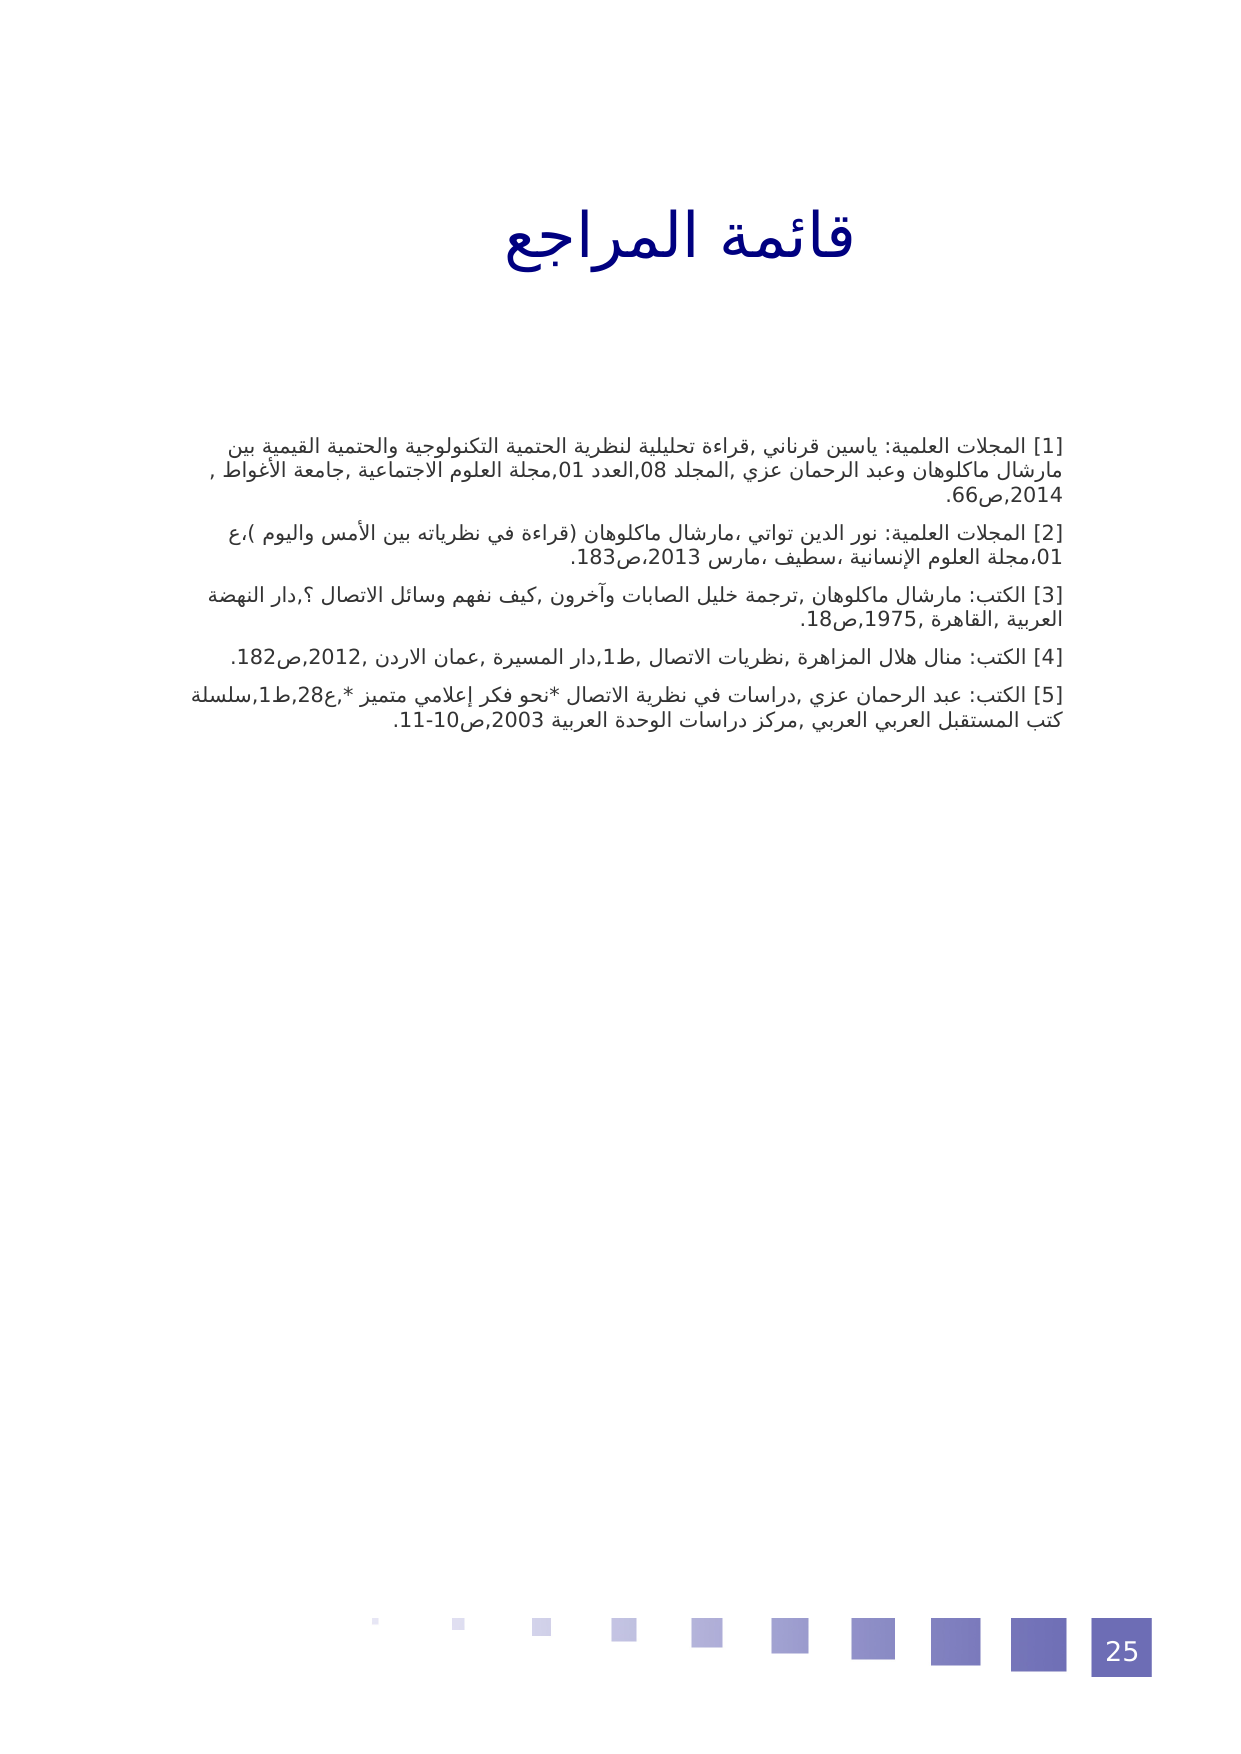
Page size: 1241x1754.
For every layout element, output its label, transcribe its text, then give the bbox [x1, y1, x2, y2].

text [4] الكتب: منال هلال المزاهرة ,نظريات الاتصال ,ط1,دار المسيرة ,عمان الاردن ,2012,ص182. [177, 645, 1063, 670]
picture [177, 1618, 1152, 1677]
text [1] المجلات العلمية: ياسين قرناني ,قراءة تحليلية لنظرية الحتمية التكنولوجية والحتمية القيمية بين مارشال ماكلوهان وعبد الرحمان عزي ,المجلد 08,العدد 01,مجلة العلوم الاجتماعية ,جامعة الأغواط ,2014,ص66. [177, 434, 1063, 507]
text [2] المجلات العلمية: نور الدين تواتي ،مارشال ماكلوهان (قراءة في نظرياته بين الأمس واليوم )،ع01،مجلة العلوم الإنسانية ،سطيف ،مارس 2013،ص183. [177, 521, 1063, 569]
text [5] الكتب: عبد الرحمان عزي ,دراسات في نظرية الاتصال *نحو فكر إعلامي متميز *,ع28,ط1,سلسلة كتب المستقبل العربي العربي ,مركز دراسات الوحدة العربية 2003,ص10-11. [177, 683, 1063, 732]
title قائمة المراجع [213, 199, 856, 272]
text [3] الكتب: مارشال ماكلوهان ,ترجمة خليل الصابات وآخرون ,كيف نفهم وسائل الاتصال ؟,دار النهضة العربية ,القاهرة ,1975,ص18. [177, 583, 1063, 632]
